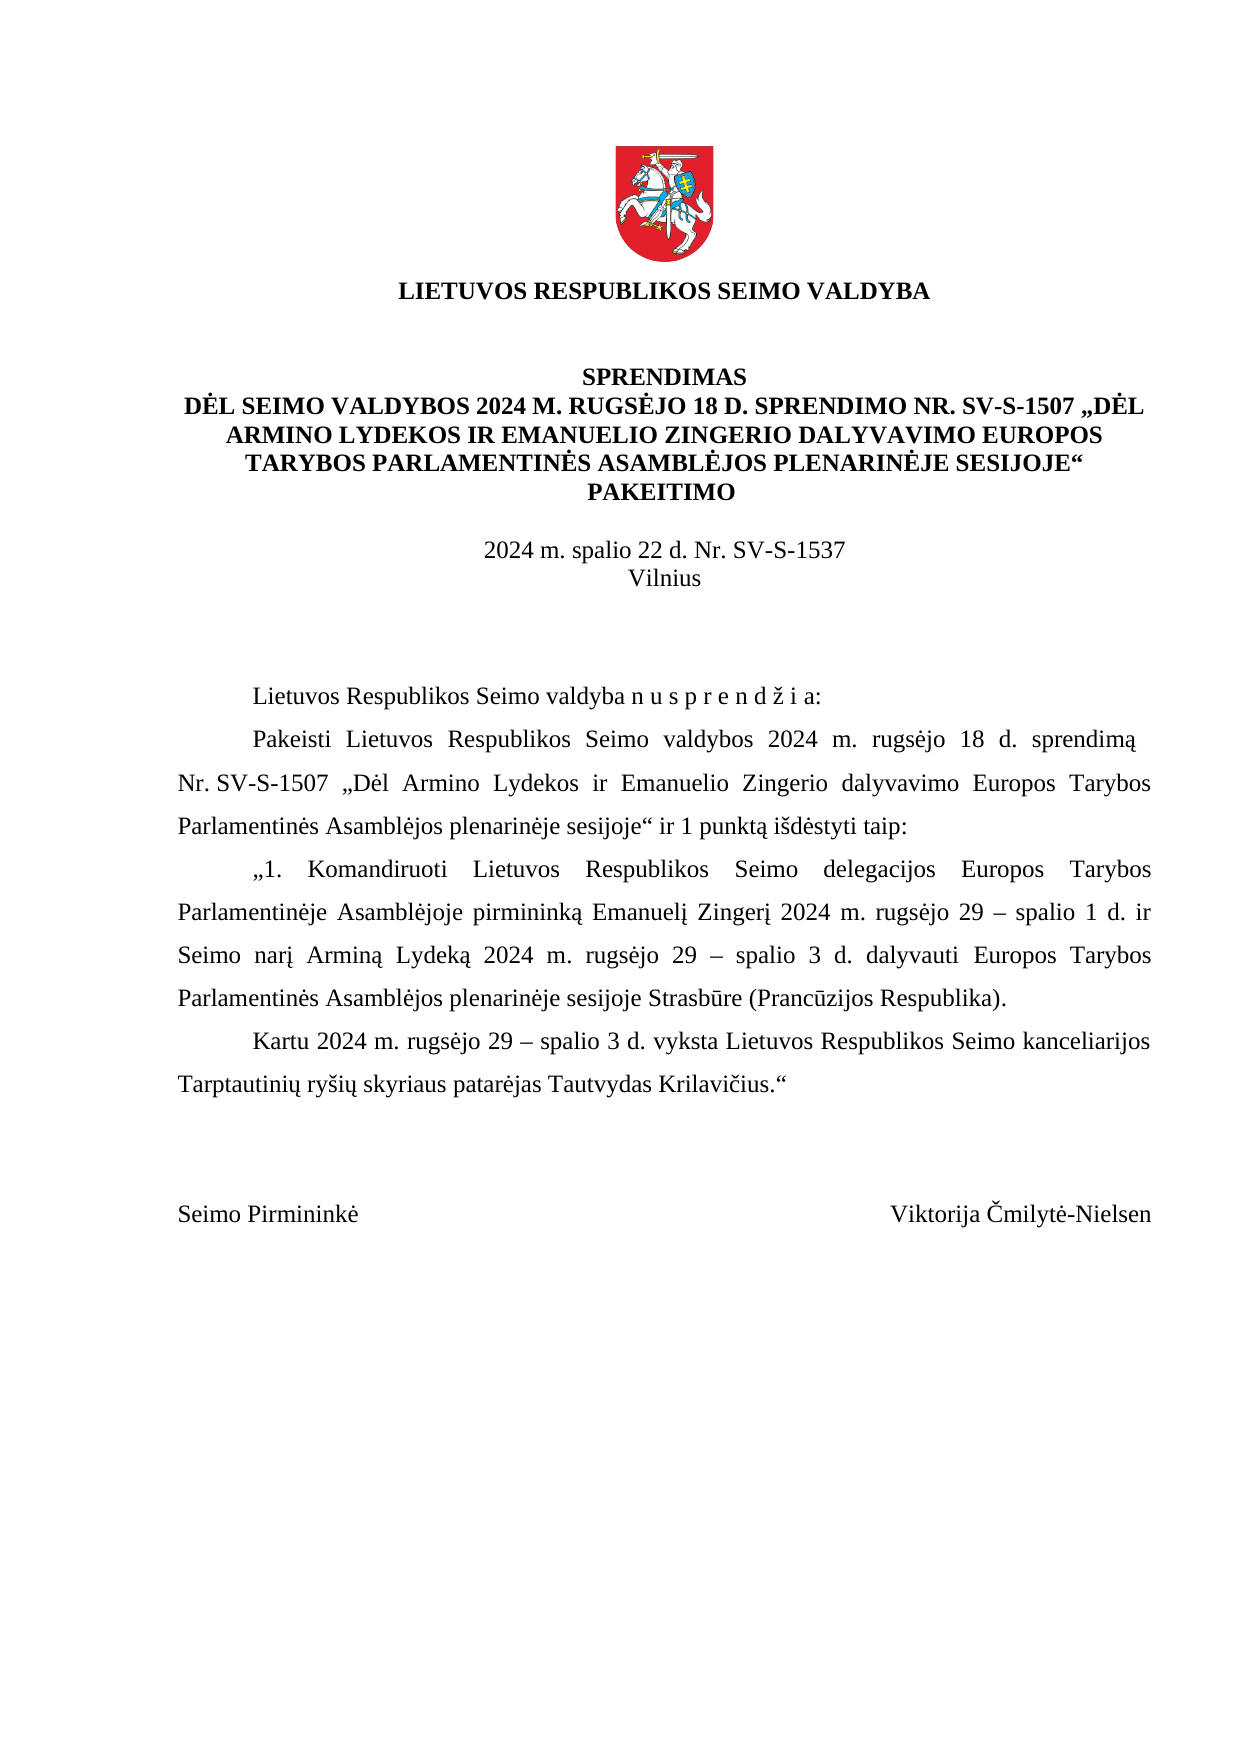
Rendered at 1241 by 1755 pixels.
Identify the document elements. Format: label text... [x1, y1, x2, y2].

text DĖL SEIMO VALDYBOS 2024 M. RUGSĖJO 18 D. SPRENDIMO NR. SV-S-1507 „DĖL ARMINO LYDEKOS IR EMANUELIO ZINGERIO DALYVAVIMO EUROPOS TARYBOS PARLAMENTINĖS ASAMBLĖJOS PLENARINĖJE SESIJOJE“ PAKEITIMO [177, 391, 1152, 506]
text Kartu 2024 m. rugsėjo 29 – spalio 3 d. vyksta Lietuvos Respublikos Seimo kanceliarijos Tarptautinių ryšių skyriaus patarėjas Tautvydas Krilavičius.“ [177, 1026, 1152, 1098]
text SPRENDIMAS [177, 362, 1152, 391]
text 2024 m. spalio 22 d. Nr. SV-S-1537 [177, 535, 1152, 563]
text Seimo Pirmininkė Viktorija Čmilytė-Nielsen [177, 1199, 1152, 1228]
text LIETUVOS RESPUBLIKOS SEIMO VALDYBA [177, 276, 1152, 305]
text Vilnius [177, 563, 1152, 592]
text Lietuvos Respublikos Seimo valdyba nusprendžia: [177, 681, 1152, 710]
text Pakeisti Lietuvos Respublikos Seimo valdybos 2024 m. rugsėjo 18 d. sprendimą Nr. SV-S-1507 „Dėl Armino Lydekos ir Emanuelio Zingerio dalyvavimo Europos Tarybos Parlamentinės Asamblėjos plenarinėje sesijoje“ ir 1 punktą išdėstyti taip: [177, 724, 1152, 839]
text „1. Komandiruoti Lietuvos Respublikos Seimo delegacijos Europos Tarybos Parlamentinėje Asamblėjoje pirmininką Emanuelį Zingerį 2024 m. rugsėjo 29 – spalio 1 d. ir Seimo narį Arminą Lydeką 2024 m. rugsėjo 29 – spalio 3 d. dalyvauti Europos Tarybos Parlamentinės Asamblėjos plenarinėje sesijoje Strasbūre (Prancūzijos Respublika). [177, 854, 1152, 1012]
